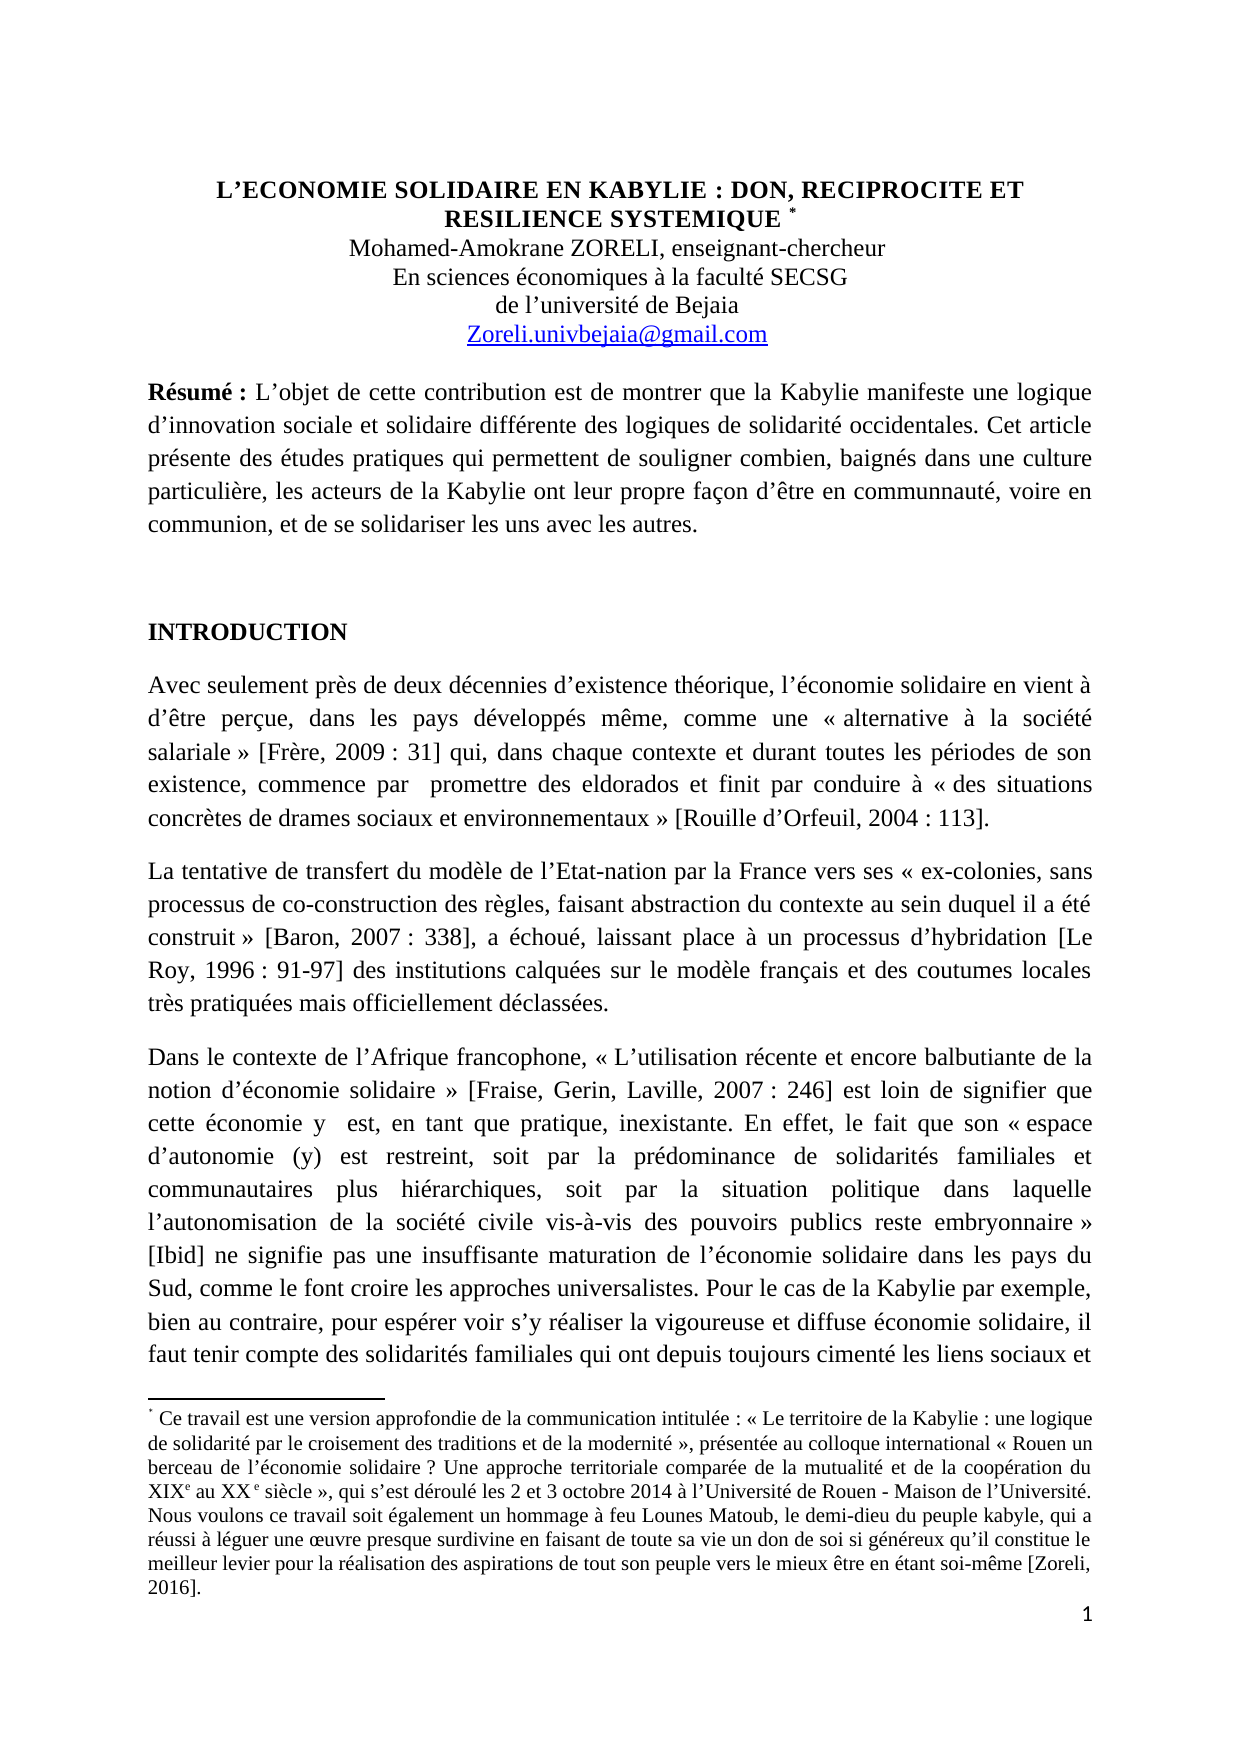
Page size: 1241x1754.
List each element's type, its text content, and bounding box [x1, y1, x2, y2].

text de l’université de Bejaia [148, 291, 1093, 319]
text Dans le contexte de l’Afrique francophone, « L’utilisation récente et encore balbutiante de la notion d’économie solidaire » [Fraise, Gerin, Laville, 2007 : 246] est loin de signifier que cette économie y est, en tant que pratique, inexistante. En effet, le fait que son « espace d’autonomie (y) est restreint, soit par la prédominance de solidarités familiales et communautaires plus hiérarchiques, soit par la situation politique dans laquelle l’autonomisation de la société civile vis-à-vis des pouvoirs publics reste embryonnaire » [Ibid] ne signifie pas une insuffisante maturation de l’économie solidaire dans les pays du Sud, comme le font croire les approches universalistes. Pour le cas de la Kabylie par exemple, bien au contraire, pour espérer voir s’y réaliser la vigoureuse et diffuse économie solidaire, il faut tenir compte des solidarités familiales qui ont depuis toujours cimenté les liens sociaux et [148, 1042, 1093, 1368]
text Avec seulement près de deux décennies d’existence théorique, l’économie solidaire en vient à d’être perçue, dans les pays développés même, comme une « alternative à la société salariale » [Frère, 2009 : 31] qui, dans chaque contexte et durant toutes les périodes de son existence, commence par promettre des eldorados et finit par conduire à « des situations concrètes de drames sociaux et environnementaux » [Rouille d’Orfeuil, 2004 : 113]. [148, 671, 1093, 831]
text INTRODUCTION [148, 617, 1093, 645]
text L’ECONOMIE SOLIDAIRE EN KABYLIE : DON, RECIPROCITE ET RESILIENCE SYSTEMIQUE [148, 176, 1093, 233]
text Zoreli.univbejaia@gmail.com [148, 319, 1093, 348]
text Ce travail est une version approfondie de la communication intitulée : « Le territoire de la Kabylie : une logique de solidarité par le croisement des traditions et de la modernité », présentée au colloque international « Rouen un berceau de l’économie solidaire ? Une approche territoriale comparée de la mutualité et de la coopération du XIXe au XX e siècle », qui s’est déroulé les 2 et 3 octobre 2014 à l’Université de Rouen - Maison de l’Université. Nous voulons ce travail soit également un hommage à feu Lounes Matoub, le demi-dieu du peuple kabyle, qui a réussi à léguer une œuvre presque surdivine en faisant de toute sa vie un don de soi si généreux qu’il constitue le meilleur levier pour la réalisation des aspirations de tout son peuple vers le mieux être en étant soi-même [Zoreli, 2016]. [148, 1405, 1093, 1599]
text Mohamed-Amokrane ZORELI, enseignant-chercheur [148, 233, 1093, 262]
text En sciences économiques à la faculté SECSG [148, 262, 1093, 291]
text Résumé : L’objet de cette contribution est de montrer que la Kabylie manifeste une logique d’innovation sociale et solidaire différente des logiques de solidarité occidentales. Cet article présente des études pratiques qui permettent de souligner combien, baignés dans une culture particulière, les acteurs de la Kabylie ont leur propre façon d’être en communnauté, voire en communion, et de se solidariser les uns avec les autres. [148, 377, 1093, 538]
text La tentative de transfert du modèle de l’Etat-nation par la France vers ses « ex-colonies, sans processus de co-construction des règles, faisant abstraction du contexte au sein duquel il a été construit » [Baron, 2007 : 338], a échoué, laissant place à un processus d’hybridation [Le Roy, 1996 : 91-97] des institutions calquées sur le modèle français et des coutumes locales très pratiquées mais officiellement déclassées. [148, 856, 1093, 1017]
